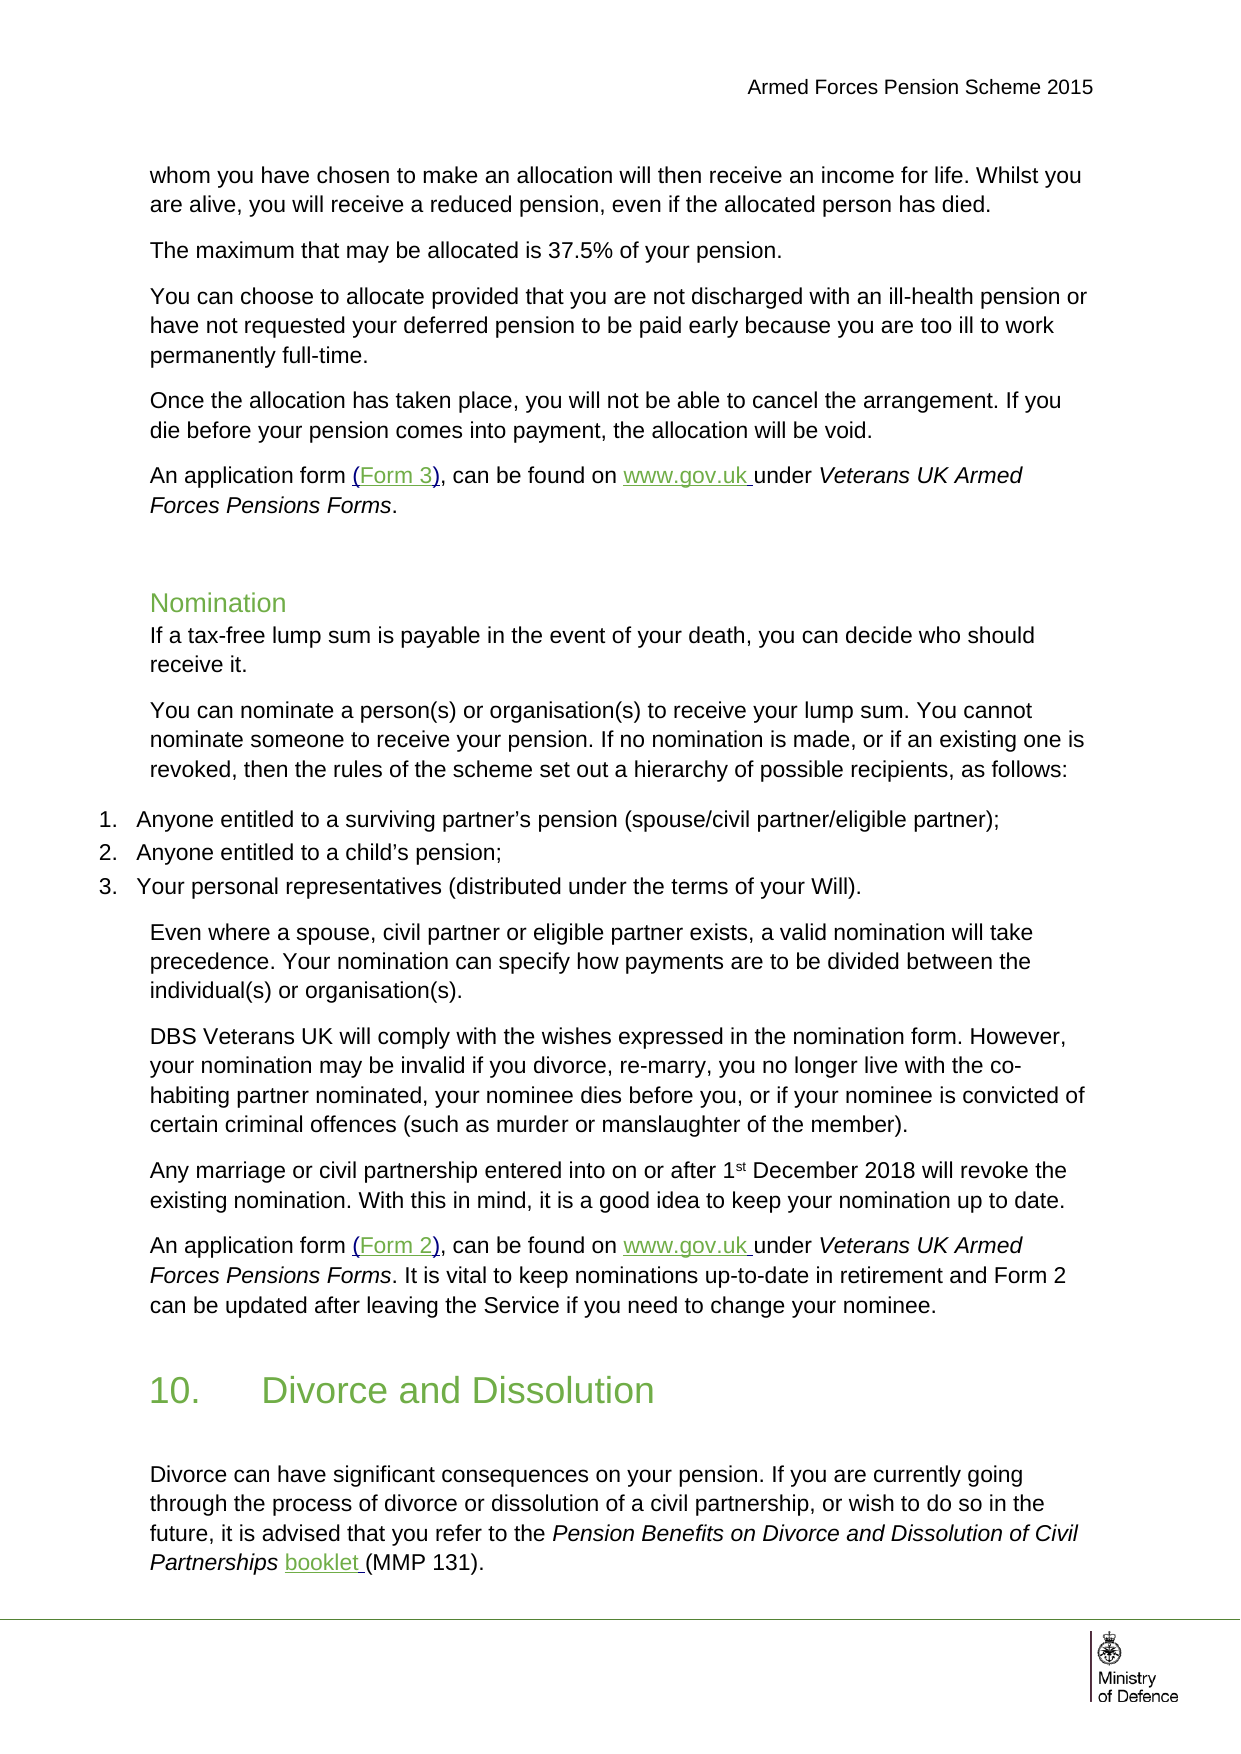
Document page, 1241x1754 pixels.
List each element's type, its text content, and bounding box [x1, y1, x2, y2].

text Nomination [149, 587, 1094, 618]
text Once the allocation has taken place, you will not be able to cancel the arrangement. If you die before your pension comes into payment, the allocation will be void. [149, 387, 1091, 443]
text Divorce can have significant consequences on your pension. If you are currently going through the process of divorce or dissolution of a civil partnership, or wish to do so in the future, it is advised that you refer to the Pension Benefits on Divorce and Dissolution of Civil Partnerships booklet (MMP 131). [149, 1461, 1091, 1575]
list Anyone entitled to a child’s pension; [99, 839, 1116, 866]
list Your personal representatives (distributed under the terms of your Will). [99, 873, 1116, 899]
text Even where a spouse, civil partner or eligible partner exists, a valid nomination will take precedence. Your nomination can specify how payments are to be divided between the individual(s) or organisation(s). [149, 918, 1091, 1004]
text whom you have chosen to make an allocation will then receive an income for life. Whilst you are alive, you will receive a reduced pension, even if the allocated person has died. [149, 162, 1091, 218]
text An application form (Form 2), can be found on www.gov.uk under Veterans UK Armed Forces Pensions Forms. It is vital to keep nominations up-to-date in retirement and Form 2 can be updated after leaving the Service if you need to change your nominee. [149, 1232, 1091, 1319]
text An application form (Form 3), can be found on www.gov.uk under Veterans UK Armed Forces Pensions Forms. [149, 462, 1091, 518]
text You can choose to allocate provided that you are not discharged with an ill-health pension or have not requested your deferred pension to be paid early because you are too ill to work permanently full-time. [149, 283, 1091, 368]
list Anyone entitled to a surviving partner’s pension (spouse/civil partner/eligible partner); [99, 806, 1116, 832]
subtitle Divorce and Dissolution [148, 1369, 1167, 1412]
text The maximum that may be allocated is 37.5% of your pension. [149, 237, 1091, 263]
text DBS Veterans UK will comply with the wishes expressed in the nomination form. However, your nomination may be invalid if you divorce, re-marry, you no longer live with the co-habiting partner nominated, your nominee dies before you, or if your nominee is convicted of certain criminal offences (such as murder or manslaughter of the member). [149, 1023, 1091, 1138]
text Any marriage or civil partnership entered into on or after 1st December 2018 will revoke the existing nomination. With this in mind, it is a good idea to keep your nomination up to date. [149, 1157, 1091, 1213]
text If a tax-free lump sum is payable in the event of your death, you can decide who should receive it. [149, 622, 1091, 678]
text You can nominate a person(s) or organisation(s) to receive your lump sum. You cannot nominate someone to receive your pension. If no nomination is made, or if an existing one is revoked, then the rules of the scheme set out a hierarchy of possible recipients, as follows: [149, 697, 1091, 782]
